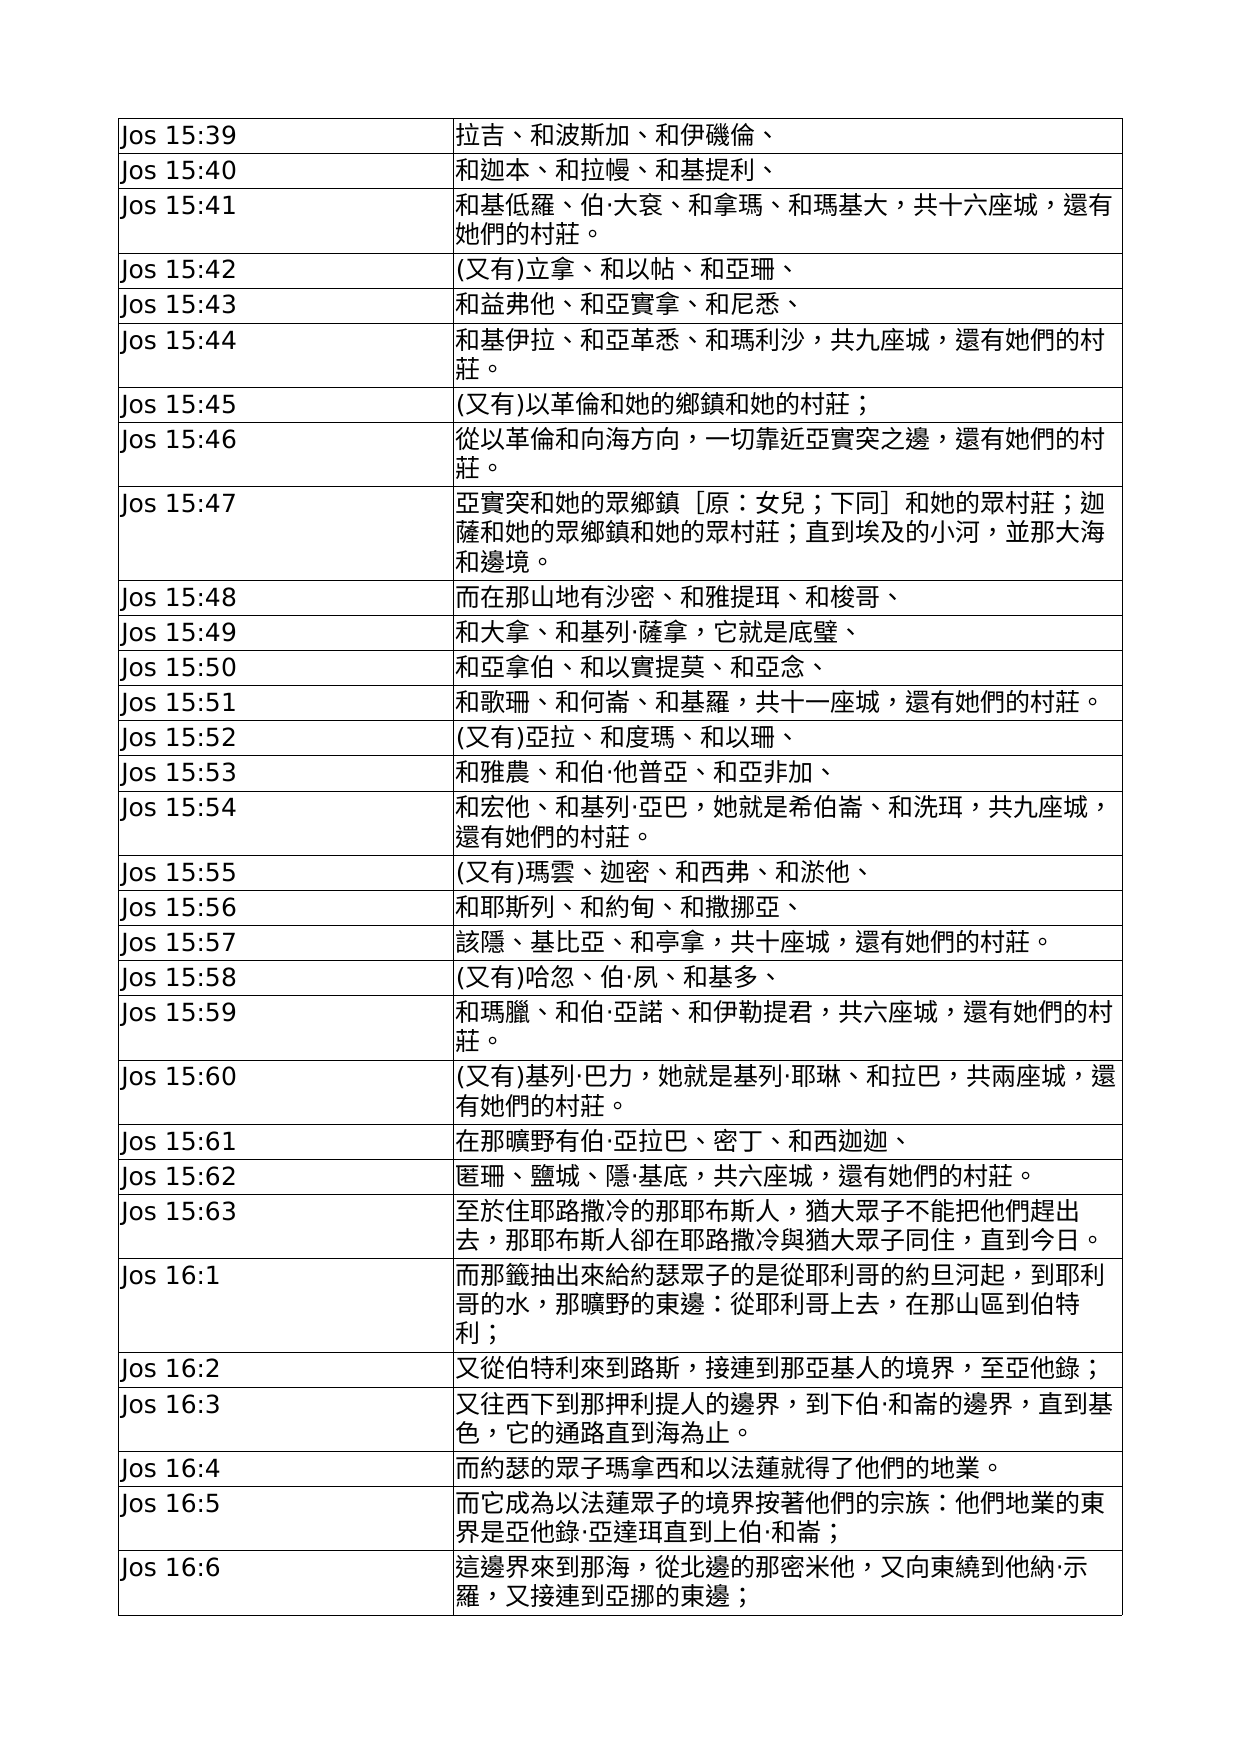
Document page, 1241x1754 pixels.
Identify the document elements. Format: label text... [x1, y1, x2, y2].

table_cell Jos 16:1 [119, 1259, 453, 1352]
table_cell Jos 15:52 [119, 721, 453, 755]
table_cell Jos 15:57 [119, 926, 453, 960]
table_cell 和大拿、和基列‧薩拿，它就是底璧、 [454, 616, 1122, 650]
table_cell Jos 15:62 [119, 1160, 453, 1194]
table_cell Jos 15:51 [119, 686, 453, 720]
table_cell 這邊界來到那海，從北邊的那密米他，又向東繞到他納‧示羅，又接連到亞挪的東邊； [454, 1551, 1122, 1615]
table_cell 在那曠野有伯‧亞拉巴、密丁、和西迦迦、 [454, 1125, 1122, 1159]
table_cell Jos 16:4 [119, 1452, 453, 1486]
table_cell 而它成為以法蓮眾子的境界按著他們的宗族：他們地業的東界是亞他錄‧亞達珥直到上伯‧和崙； [454, 1487, 1122, 1550]
table_cell Jos 15:55 [119, 856, 453, 890]
table_cell 亞實突和她的眾鄉鎮［原：女兒；下同］和她的眾村莊；迦薩和她的眾鄉鎮和她的眾村莊；直到埃及的小河，並那大海和邊境。 [454, 487, 1122, 580]
table_cell 又從伯特利來到路斯，接連到那亞基人的境界，至亞他錄； [454, 1353, 1122, 1387]
table_cell Jos 15:53 [119, 756, 453, 791]
table_cell Jos 15:46 [119, 423, 453, 486]
table_cell Jos 15:60 [119, 1061, 453, 1124]
table_cell 和雅農、和伯‧他普亞、和亞非加、 [454, 756, 1122, 791]
table_cell 和耶斯列、和約甸、和撒挪亞、 [454, 891, 1122, 925]
table_cell 和宏他、和基列‧亞巴，她就是希伯崙、和洗珥，共九座城，還有她們的村莊。 [454, 792, 1122, 855]
table_cell (又有)哈忽、伯‧夙、和基多、 [454, 961, 1122, 995]
table_cell Jos 16:3 [119, 1388, 453, 1451]
table_cell 該隱、基比亞、和亭拿，共十座城，還有她們的村莊。 [454, 926, 1122, 960]
table_cell Jos 15:48 [119, 581, 453, 615]
table_cell 和亞拿伯、和以實提莫、和亞念、 [454, 651, 1122, 685]
table_cell 和歌珊、和何崙、和基羅，共十一座城，還有她們的村莊。 [454, 686, 1122, 720]
table_cell (又有)亞拉、和度瑪、和以珊、 [454, 721, 1122, 755]
table_cell Jos 15:39 [119, 119, 453, 153]
table_cell 從以革倫和向海方向，一切靠近亞實突之邊，還有她們的村莊。 [454, 423, 1122, 486]
table_cell 又往西下到那押利提人的邊界，到下伯‧和崙的邊界，直到基色，它的通路直到海為止。 [454, 1388, 1122, 1451]
table_cell Jos 15:40 [119, 154, 453, 188]
table_cell 和基低羅、伯‧大袞、和拿瑪、和瑪基大，共十六座城，還有她們的村莊。 [454, 189, 1122, 253]
table_cell Jos 15:49 [119, 616, 453, 650]
table_cell (又有)立拿、和以帖、和亞珊、 [454, 254, 1122, 288]
table_cell Jos 15:41 [119, 189, 453, 253]
table_cell Jos 15:43 [119, 289, 453, 323]
table_cell Jos 15:61 [119, 1125, 453, 1159]
table_cell 而那籤抽出來給約瑟眾子的是從耶利哥的約旦河起，到耶利哥的水，那曠野的東邊：從耶利哥上去，在那山區到伯特利； [454, 1259, 1122, 1352]
table_cell Jos 15:54 [119, 792, 453, 855]
table_cell Jos 15:56 [119, 891, 453, 925]
table_cell 而在那山地有沙密、和雅提珥、和梭哥、 [454, 581, 1122, 615]
table_cell 和瑪臘、和伯‧亞諾、和伊勒提君，共六座城，還有她們的村莊。 [454, 996, 1122, 1059]
table_cell (又有)以革倫和她的鄉鎮和她的村莊； [454, 388, 1122, 422]
table_cell Jos 15:50 [119, 651, 453, 685]
table_cell Jos 16:5 [119, 1487, 453, 1550]
table_cell Jos 15:59 [119, 996, 453, 1059]
table_cell Jos 15:44 [119, 324, 453, 387]
table_cell 而約瑟的眾子瑪拿西和以法蓮就得了他們的地業。 [454, 1452, 1122, 1486]
table_cell Jos 16:2 [119, 1353, 453, 1387]
table_cell Jos 16:6 [119, 1551, 453, 1615]
table_cell Jos 15:58 [119, 961, 453, 995]
table_cell Jos 15:42 [119, 254, 453, 288]
table_cell Jos 15:45 [119, 388, 453, 422]
table_cell 拉吉、和波斯加、和伊磯倫、 [454, 119, 1122, 153]
table_cell Jos 15:47 [119, 487, 453, 580]
table_cell (又有)基列‧巴力，她就是基列‧耶琳、和拉巴，共兩座城，還有她們的村莊。 [454, 1061, 1122, 1124]
table_cell 匿珊、鹽城、隱‧基底，共六座城，還有她們的村莊。 [454, 1160, 1122, 1194]
table_cell Jos 15:63 [119, 1195, 453, 1258]
table_cell 和益弗他、和亞實拿、和尼悉、 [454, 289, 1122, 323]
table_cell 至於住耶路撒冷的那耶布斯人，猶大眾子不能把他們趕出去，那耶布斯人卻在耶路撒冷與猶大眾子同住，直到今日。 [454, 1195, 1122, 1258]
table_cell 和基伊拉、和亞革悉、和瑪利沙，共九座城，還有她們的村莊。 [454, 324, 1122, 387]
table_cell (又有)瑪雲、迦密、和西弗、和淤他、 [454, 856, 1122, 890]
table_cell 和迦本、和拉幔、和基提利、 [454, 154, 1122, 188]
